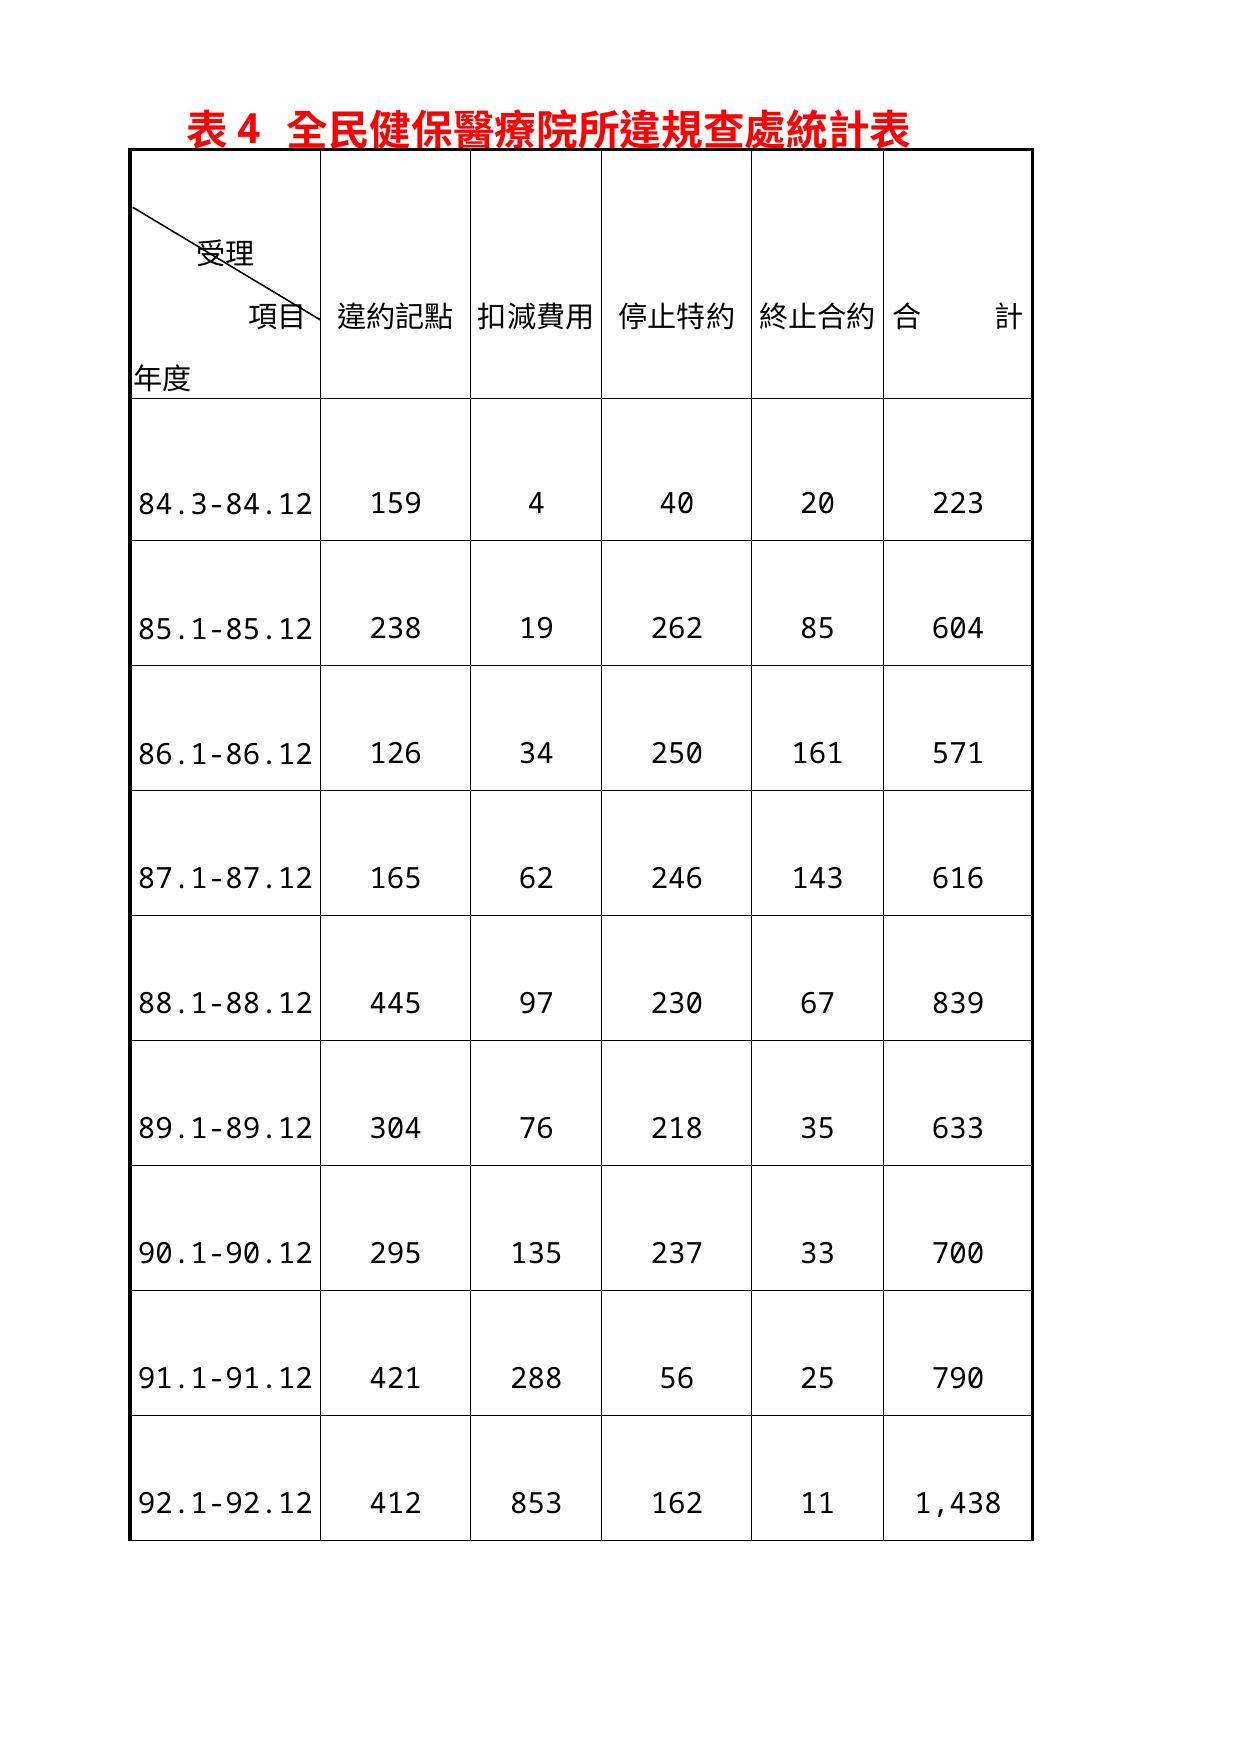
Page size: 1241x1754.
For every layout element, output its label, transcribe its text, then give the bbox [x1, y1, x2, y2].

table_cell 412 [321, 1416, 470, 1539]
table_cell 790 [884, 1291, 1031, 1414]
table_cell 35 [752, 1041, 883, 1164]
table_cell 295 [321, 1166, 470, 1289]
table_cell 162 [602, 1416, 751, 1539]
table_cell 238 [321, 541, 470, 664]
table_cell 85.1-85.12 [132, 541, 320, 664]
table_cell 839 [884, 916, 1031, 1039]
table_cell 126 [321, 666, 470, 789]
table_cell 85 [752, 541, 883, 664]
table_cell 604 [884, 541, 1031, 664]
table_cell 90.1-90.12 [132, 1166, 320, 1289]
table_cell 56 [602, 1291, 751, 1414]
table_cell 633 [884, 1041, 1031, 1164]
table_cell 421 [321, 1291, 470, 1414]
table_header 違約記點 [321, 151, 470, 398]
table_cell 445 [321, 916, 470, 1039]
table_header 終止合約 [752, 151, 883, 398]
table_cell 288 [471, 1291, 601, 1414]
table_cell 250 [602, 666, 751, 789]
table_cell 34 [471, 666, 601, 789]
table_cell 40 [602, 399, 751, 539]
table_cell 223 [884, 399, 1031, 539]
table_cell 89.1-89.12 [132, 1041, 320, 1164]
table_cell 4 [471, 399, 601, 539]
table_cell 20 [752, 399, 883, 539]
table_cell 76 [471, 1041, 601, 1164]
table_cell 853 [471, 1416, 601, 1539]
table_cell 571 [884, 666, 1031, 789]
table_cell 91.1-91.12 [132, 1291, 320, 1414]
table_header 受理 項目 年度 [132, 209, 320, 398]
table_cell 67 [752, 916, 883, 1039]
table_header 合 計 [884, 151, 1031, 398]
table_cell 84.3-84.12 [132, 399, 320, 539]
table_header 扣減費用 [471, 151, 601, 398]
table_cell 616 [884, 791, 1031, 914]
table_cell 246 [602, 791, 751, 914]
table_cell 88.1-88.12 [132, 916, 320, 1039]
table_cell 230 [602, 916, 751, 1039]
table_cell 62 [471, 791, 601, 914]
table_cell 11 [752, 1416, 883, 1539]
table_cell 87.1-87.12 [132, 791, 320, 914]
table_cell 143 [752, 791, 883, 914]
table_cell 135 [471, 1166, 601, 1289]
table_header 受理 項目 年度 [132, 151, 320, 318]
table_cell 304 [321, 1041, 470, 1164]
table_cell 1,438 [884, 1416, 1031, 1539]
table_cell 97 [471, 916, 601, 1039]
table_cell 218 [602, 1041, 751, 1164]
table_cell 237 [602, 1166, 751, 1289]
table_cell 92.1-92.12 [132, 1416, 320, 1539]
table_cell 262 [602, 541, 751, 664]
table_cell 700 [884, 1166, 1031, 1289]
table_cell 33 [752, 1166, 883, 1289]
table_cell 159 [321, 399, 470, 539]
table_cell 161 [752, 666, 883, 789]
table_header 停止特約 [602, 151, 751, 398]
table_cell 86.1-86.12 [132, 666, 320, 789]
table_cell 25 [752, 1291, 883, 1414]
text 表4 全民健保醫療院所違規查處統計表 [186, 85, 1125, 148]
table_cell 19 [471, 541, 601, 664]
table_cell 165 [321, 791, 470, 914]
